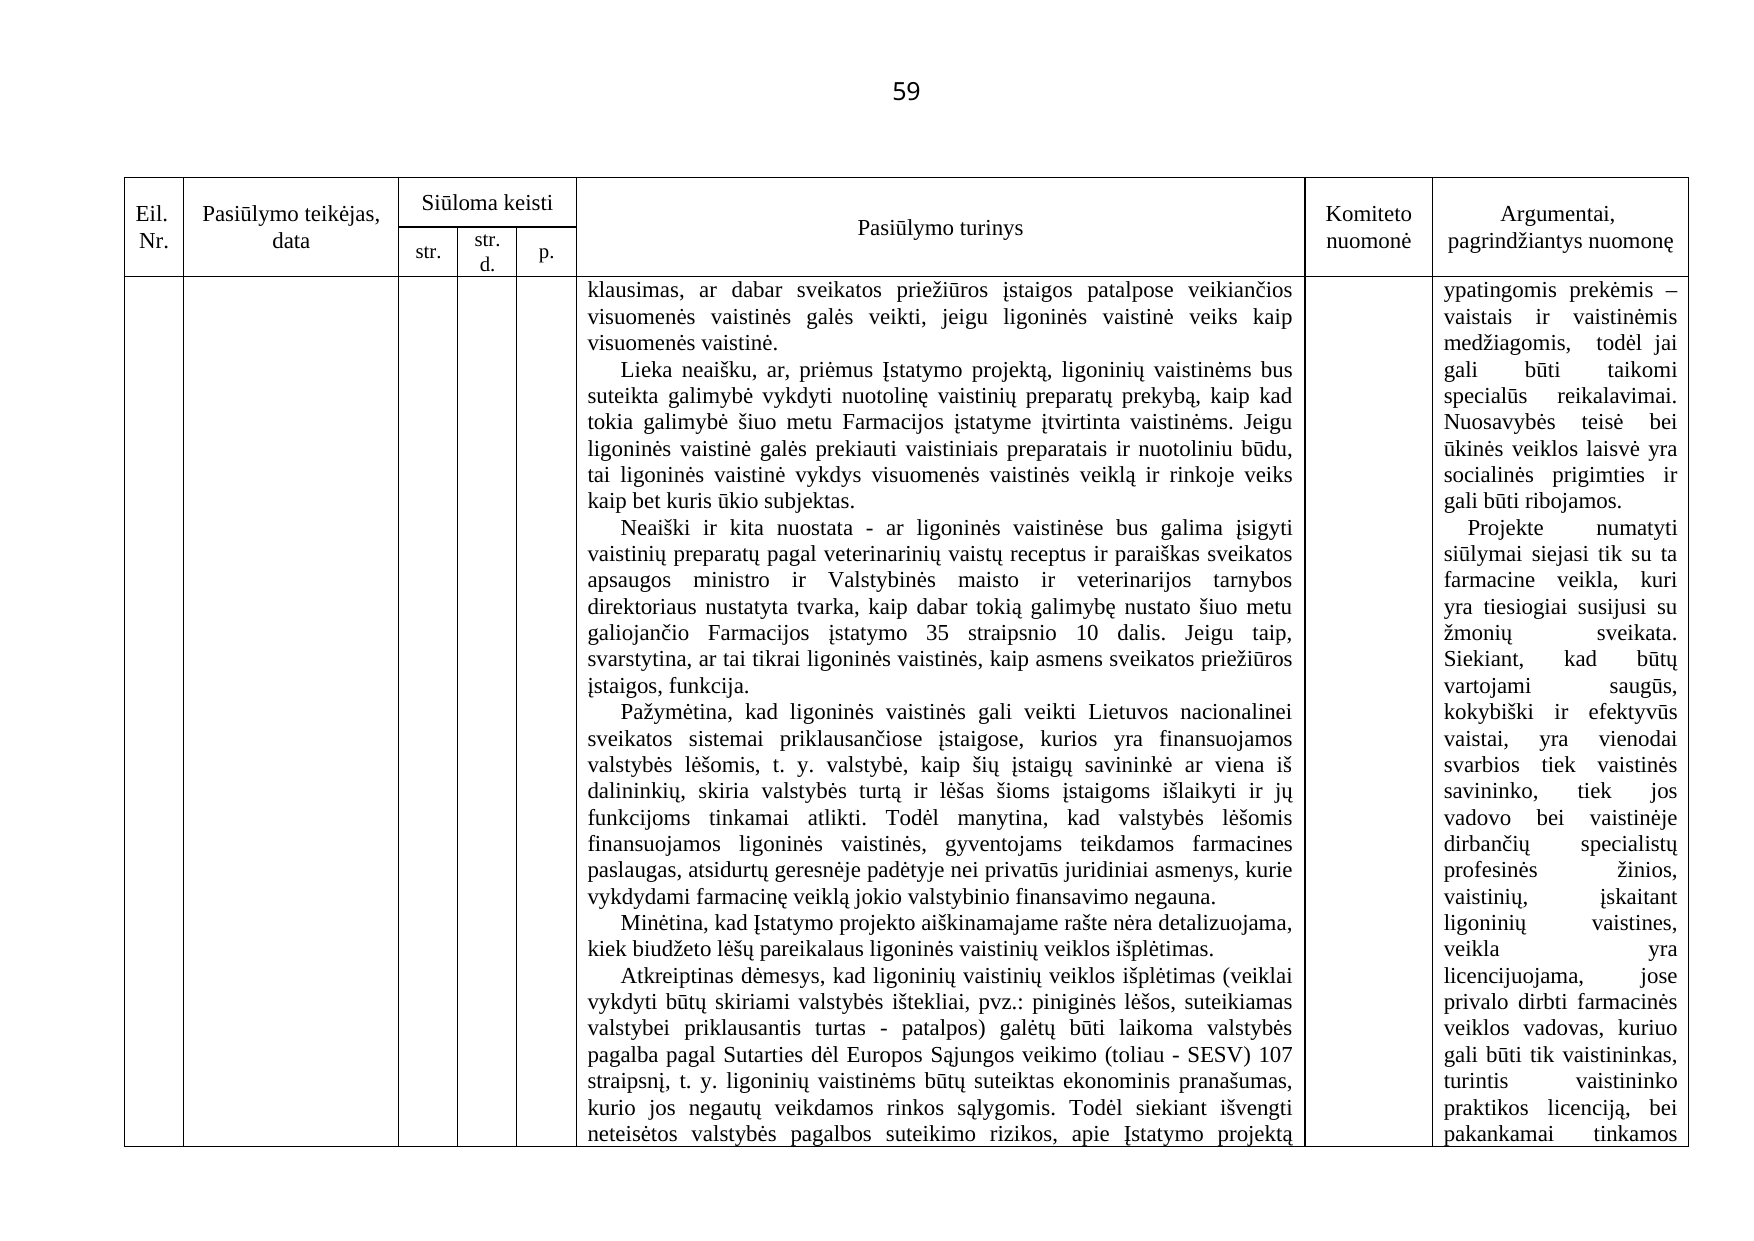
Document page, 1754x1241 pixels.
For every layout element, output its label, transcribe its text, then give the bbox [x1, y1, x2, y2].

table_cell [1306, 277, 1432, 1146]
table_header Pasiūlymo teikėjas, data [184, 178, 398, 276]
table_header Komiteto nuomonė [1306, 178, 1432, 276]
table_header Pasiūlymo turinys [577, 178, 1304, 276]
table_cell [517, 277, 576, 1146]
table_cell str. [399, 228, 457, 276]
table_cell [125, 277, 183, 1146]
table_cell [458, 277, 516, 1146]
table_header Siūloma keisti [399, 178, 576, 226]
table_cell ypatingomis prekėmis – vaistais ir vaistinėmis medžiagomis, todėl jai gali būti taikomi specialūs reikalavimai. Nuosavybės teisė bei ūkinės veiklos laisvė yra socialinės prigimties ir gali būti ribojamos. Projekte numatyti siūlymai siejasi tik su ta farmacine veikla, kuri yra tiesiogiai susijusi su žmonių sveikata. Siekiant, kad būtų vartojami saugūs, kokybiški ir efektyvūs vaistai, yra vienodai svarbios tiek vaistinės savininko, tiek jos vadovo bei vaistinėje dirbančių specialistų profesinės žinios, vaistinių, įskaitant ligoninių vaistines, veikla yra licencijuojama, jose privalo dirbti farmacinės veiklos vadovas, kuriuo gali būti tik vaistininkas, turintis vaistininko praktikos licenciją, bei pakankamai tinkamos [1433, 277, 1688, 1146]
table_header Eil. Nr. [125, 178, 183, 276]
table_cell [399, 277, 457, 1146]
table_cell p. [517, 228, 576, 276]
table_header Argumentai, pagrindžiantys nuomonę [1433, 178, 1688, 276]
table_cell [184, 277, 398, 1146]
table_cell klausimas, ar dabar sveikatos priežiūros įstaigos patalpose veikiančios visuomenės vaistinės galės veikti, jeigu ligoninės vaistinė veiks kaip visuomenės vaistinė. Lieka neaišku, ar, priėmus Įstatymo projektą, ligoninių vaistinėms bus suteikta galimybė vykdyti nuotolinę vaistinių preparatų prekybą, kaip kad tokia galimybė šiuo metu Farmacijos įstatyme įtvirtinta vaistinėms. Jeigu ligoninės vaistinė galės prekiauti vaistiniais preparatais ir nuotoliniu būdu, tai ligoninės vaistinė vykdys visuomenės vaistinės veiklą ir rinkoje veiks kaip bet kuris ūkio subjektas. Neaiški ir kita nuostata - ar ligoninės vaistinėse bus galima įsigyti vaistinių preparatų pagal veterinarinių vaistų receptus ir paraiškas sveikatos apsaugos ministro ir Valstybinės maisto ir veterinarijos tarnybos direktoriaus nustatyta tvarka, kaip dabar tokią galimybę nustato šiuo metu galiojančio Farmacijos įstatymo 35 straipsnio 10 dalis. Jeigu taip, svarstytina, ar tai tikrai ligoninės vaistinės, kaip asmens sveikatos priežiūros įstaigos, funkcija. Pažymėtina, kad ligoninės vaistinės gali veikti Lietuvos nacionalinei sveikatos sistemai priklausančiose įstaigose, kurios yra finansuojamos valstybės lėšomis, t. y. valstybė, kaip šių įstaigų savininkė ar viena iš dalininkių, skiria valstybės turtą ir lėšas šioms įstaigoms išlaikyti ir jų funkcijoms tinkamai atlikti. Todėl manytina, kad valstybės lėšomis finansuojamos ligoninės vaistinės, gyventojams teikdamos farmacines paslaugas, atsidurtų geresnėje padėtyje nei privatūs juridiniai asmenys, kurie vykdydami farmacinę veiklą jokio valstybinio finansavimo negauna. Minėtina, kad Įstatymo projekto aiškinamajame rašte nėra detalizuojama, kiek biudžeto lėšų pareikalaus ligoninės vaistinių veiklos išplėtimas. Atkreiptinas dėmesys, kad ligoninių vaistinių veiklos išplėtimas (veiklai vykdyti būtų skiriami valstybės ištekliai, pvz.: piniginės lėšos, suteikiamas valstybei priklausantis turtas - patalpos) galėtų būti laikoma valstybės pagalba pagal Sutarties dėl Europos Sąjungos veikimo (toliau - SESV) 107 straipsnį, t. y. ligoninių vaistinėms būtų suteiktas ekonominis pranašumas, kurio jos negautų veikdamos rinkos sąlygomis. Todėl siekiant išvengti neteisėtos valstybės pagalbos suteikimo rizikos, apie Įstatymo projektą [577, 277, 1304, 1146]
table_cell str. d. [458, 228, 516, 276]
